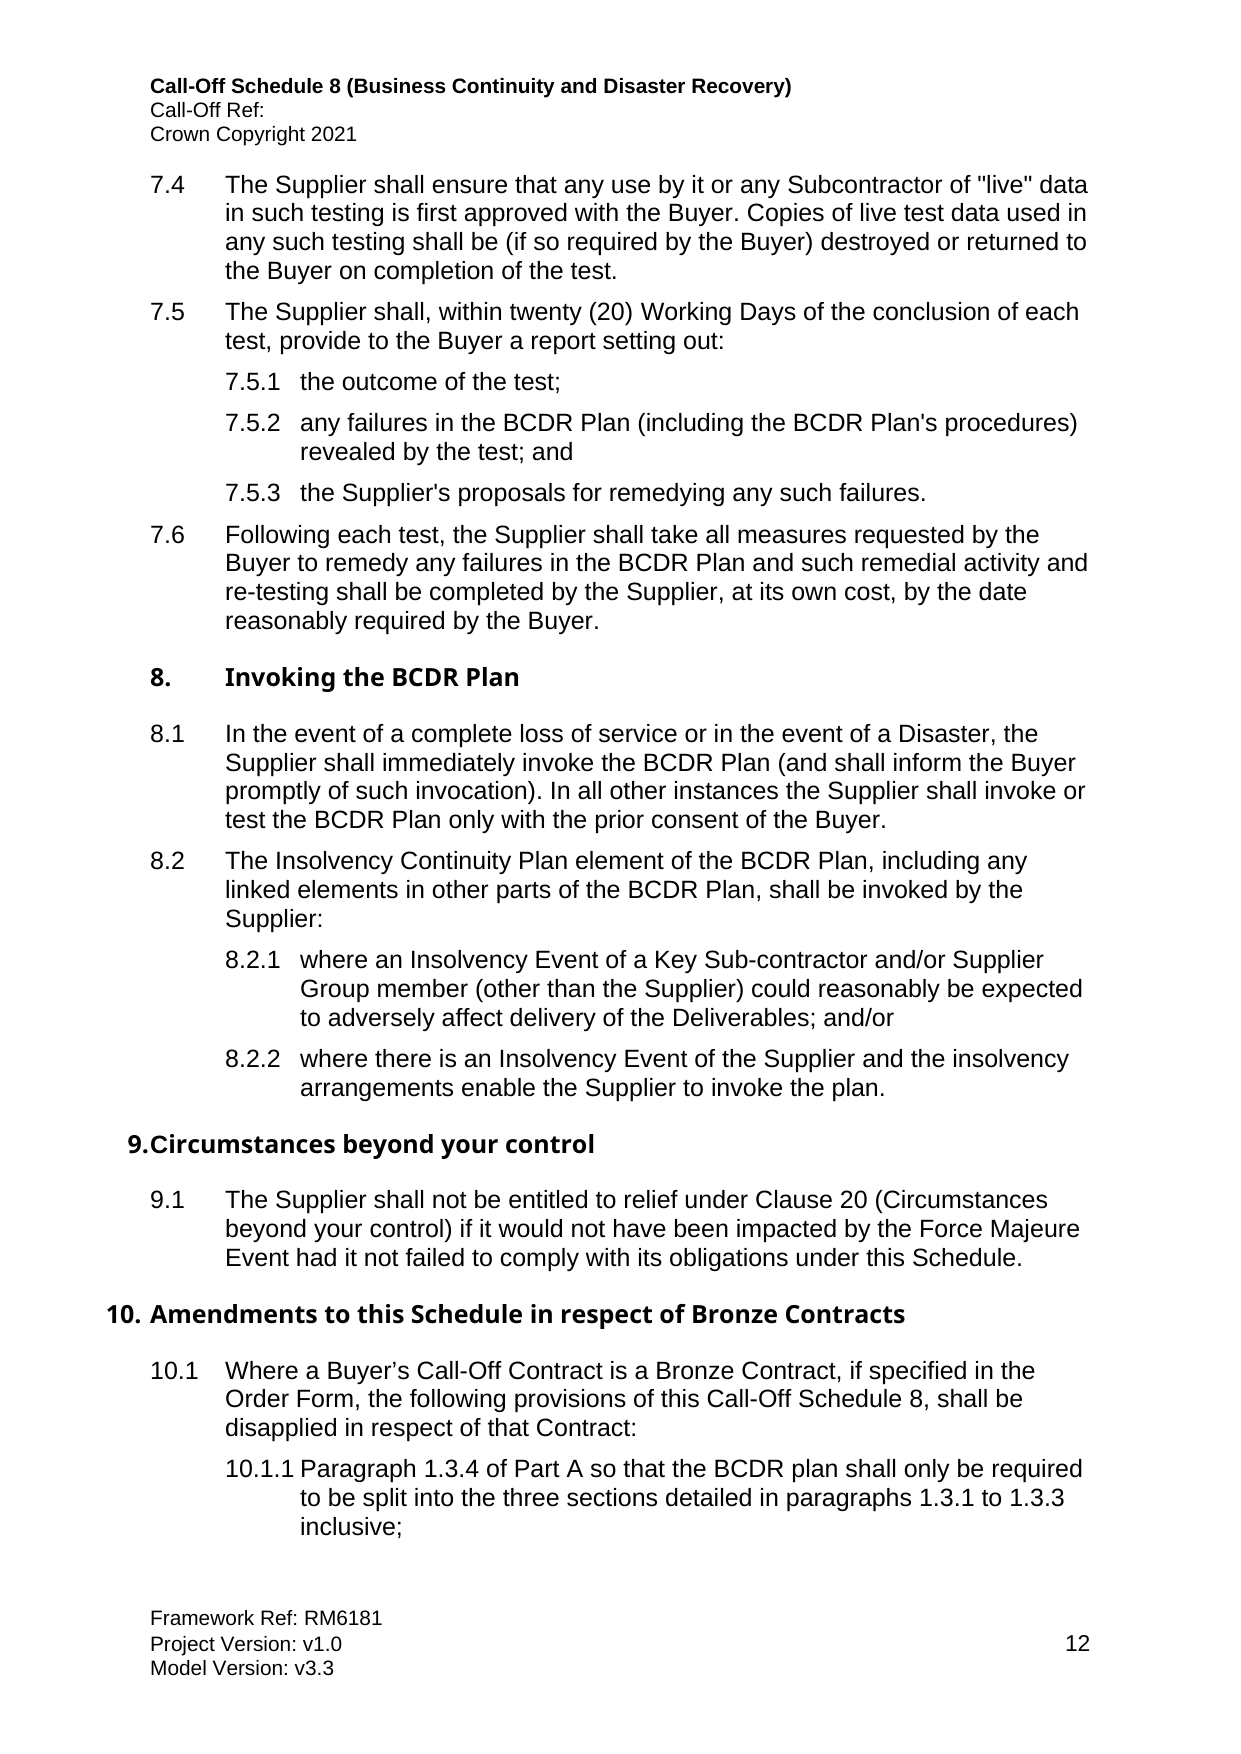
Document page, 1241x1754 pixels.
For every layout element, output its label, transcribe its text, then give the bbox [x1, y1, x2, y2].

list the outcome of the test; [225, 367, 1090, 396]
list any failures in the BCDR Plan (including the BCDR Plan's procedures) revealed by the test; and [225, 408, 1090, 466]
list In the event of a complete loss of service or in the event of a Disaster, the Supplier shall immediately invoke the BCDR Plan (and shall inform the Buyer promptly of such invocation). In all other instances the Supplier shall invoke or test the BCDR Plan only with the prior consent of the Buyer. [150, 719, 1090, 834]
list Following each test, the Supplier shall take all measures requested by the Buyer to remedy any failures in the BCDR Plan and such remedial activity and re-testing shall be completed by the Supplier, at its own cost, by the date reasonably required by the Buyer. [150, 520, 1090, 635]
list Amendments to this Schedule in respect of Bronze Contracts [106, 1297, 1090, 1331]
list Circumstances beyond your control [127, 1126, 1090, 1160]
list where there is an Insolvency Event of the Supplier and the insolvency arrangements enable the Supplier to invoke the plan. [225, 1044, 1090, 1101]
list The Supplier shall, within twenty (20) Working Days of the conclusion of each test, provide to the Buyer a report setting out: [150, 297, 1090, 355]
list the Supplier's proposals for remedying any such failures. [225, 478, 1090, 507]
list Where a Buyer’s Call-Off Contract is a Bronze Contract, if specified in the Order Form, the following provisions of this Call-Off Schedule 8, shall be disapplied in respect of that Contract: [150, 1356, 1090, 1442]
list Invoking the BCDR Plan [150, 660, 1090, 694]
list Paragraph 1.3.4 of Part A so that the BCDR plan shall only be required to be split into the three sections detailed in paragraphs 1.3.1 to 1.3.3 inclusive; [225, 1454, 1090, 1541]
list The Insolvency Continuity Plan element of the BCDR Plan, including any linked elements in other parts of the BCDR Plan, shall be invoked by the Supplier: [150, 846, 1090, 932]
list The Supplier shall not be entitled to relief under Clause 20 (Circumstances beyond your control) if it would not have been impacted by the Force Majeure Event had it not failed to comply with its obligations under this Schedule. [150, 1185, 1090, 1272]
list The Supplier shall ensure that any use by it or any Subcontractor of "live" data in such testing is first approved with the Buyer. Copies of live test data used in any such testing shall be (if so required by the Buyer) destroyed or returned to the Buyer on completion of the test. [150, 170, 1090, 285]
list where an Insolvency Event of a Key Sub-contractor and/or Supplier Group member (other than the Supplier) could reasonably be expected to adversely affect delivery of the Deliverables; and/or [225, 945, 1090, 1031]
